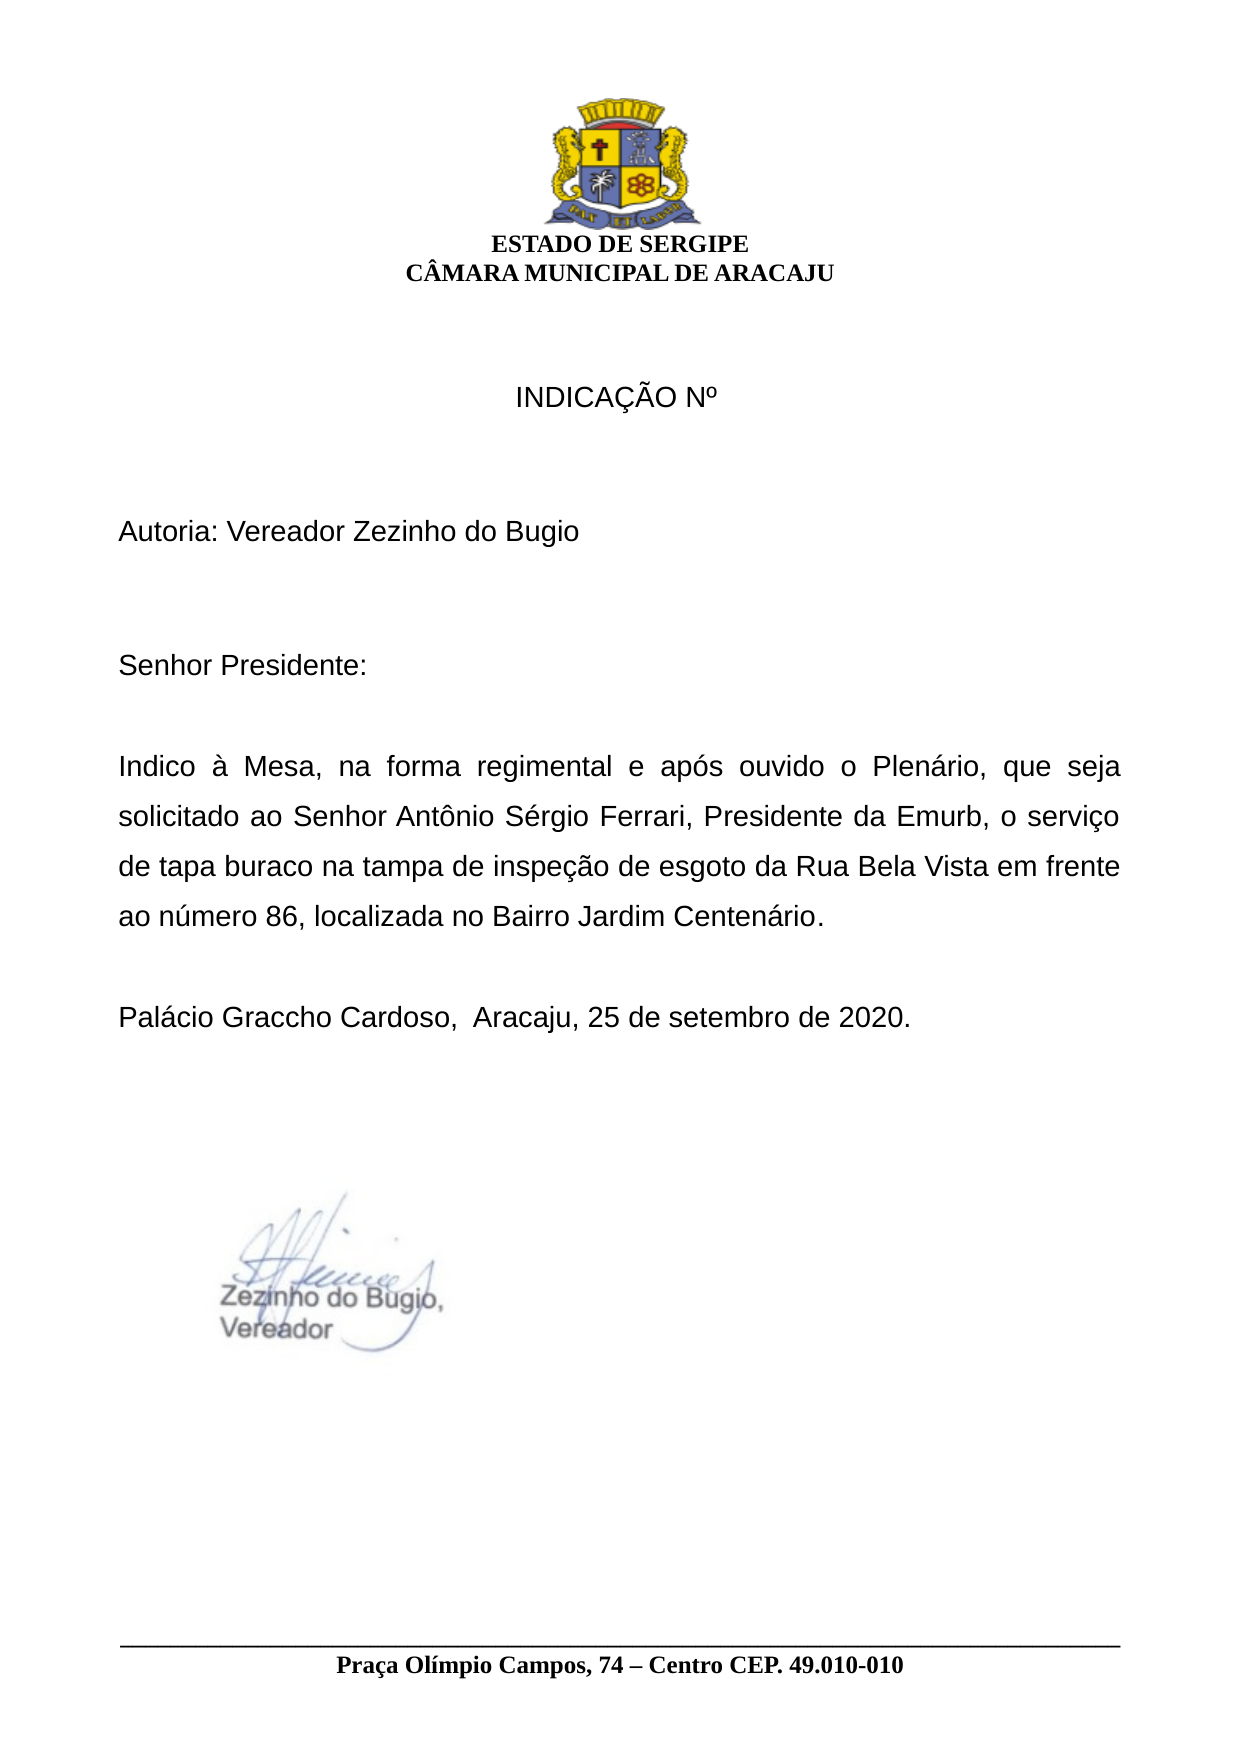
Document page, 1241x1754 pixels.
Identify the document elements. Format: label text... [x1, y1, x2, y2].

text INDICAÇÃO Nº [118, 379, 1122, 413]
text Indico à Mesa, na forma regimental e após ouvido o Plenário, que seja solicitado ao Senhor Antônio Sérgio Ferrari, Presidente da Emurb, o serviço de tapa buraco na tampa de inspeção de esgoto da Rua Bela Vista em frente ao número 86, localizada no Bairro Jardim Centenário. [118, 748, 1122, 933]
text Palácio Graccho Cardoso, Aracaju, 25 de setembro de 2020. [118, 1000, 1122, 1034]
text Senhor Presidente: [118, 648, 1122, 681]
text Autoria: Vereador Zezinho do Bugio [118, 514, 1122, 547]
